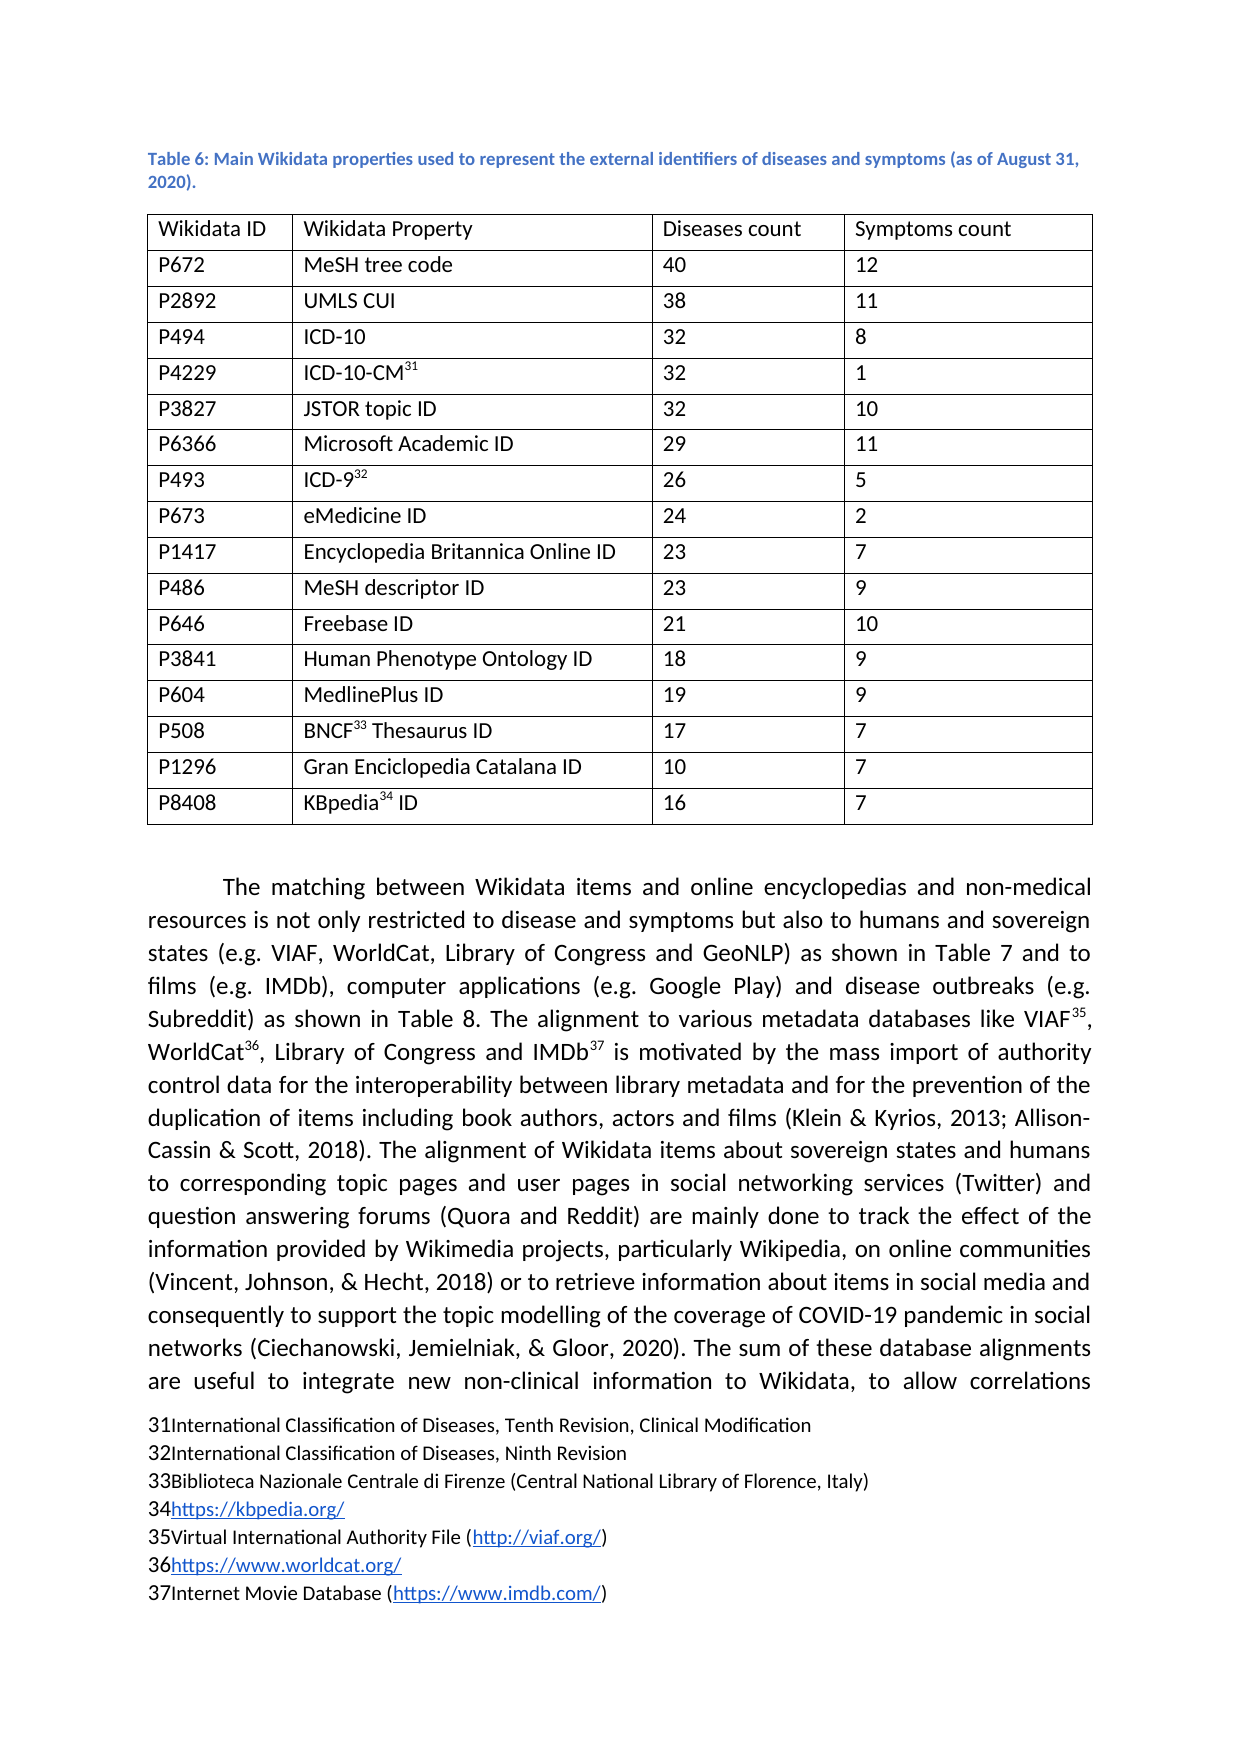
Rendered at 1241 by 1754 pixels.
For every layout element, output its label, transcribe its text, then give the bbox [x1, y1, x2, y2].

table_cell ICD-10 [293, 323, 652, 358]
text The matching between Wikidata items and online encyclopedias and non-medical resources is not only restricted to disease and symptoms but also to humans and sovereign states (e.g. VIAF, WorldCat, Library of Congress and GeoNLP) as shown in Table 7 and to films (e.g. IMDb), computer applications (e.g. Google Play) and disease outbreaks (e.g. Subreddit) as shown in Table 8. The alignment to various metadata databases like VIAF, WorldCat, Library of Congress and IMDb is motivated by the mass import of authority control data for the interoperability between library metadata and for the prevention of the duplication of items including book authors, actors and films (Klein & Kyrios, 2013; Allison-Cassin & Scott, 2018). The alignment of Wikidata items about sovereign states and humans to corresponding topic pages and user pages in social networking services (Twitter) and question answering forums (Quora and Reddit) are mainly done to track the effect of the information provided by Wikimedia projects, particularly Wikipedia, on online communities (Vincent, Johnson, & Hecht, 2018) or to retrieve information about items in social media and consequently to support the topic modelling of the coverage of COVID-19 pandemic in social networks (Ciechanowski, Jemielniak, & Gloor, 2020). The sum of these database alignments are useful to integrate new non-clinical information to Wikidata, to allow correlations [148, 871, 1093, 1396]
table_cell Freebase ID [293, 610, 652, 644]
table_cell 11 [845, 287, 1092, 322]
table_cell P486 [148, 574, 292, 608]
table_cell UMLS CUI [293, 287, 652, 322]
text Virtual International Authority File (http://viaf.org/) [148, 1522, 1093, 1550]
table_cell 19 [653, 681, 844, 716]
table_cell 7 [845, 717, 1092, 752]
table_header Symptoms count [845, 215, 1092, 250]
table_cell P1417 [148, 538, 292, 573]
table_header Diseases count [653, 215, 844, 250]
table_cell ICD-9 [293, 466, 652, 501]
table_cell P604 [148, 681, 292, 716]
text Table 6: Main Wikidata properties used to represent the external identifiers of diseases and symptoms (as of August 31, 2020). [148, 148, 1093, 193]
table_cell MeSH tree code [293, 251, 652, 286]
table_cell 7 [845, 538, 1092, 573]
table_cell P4229 [148, 359, 292, 393]
table_cell 9 [845, 681, 1092, 716]
table_cell eMedicine ID [293, 502, 652, 537]
table_cell 8 [845, 323, 1092, 358]
table_cell Encyclopedia Britannica Online ID [293, 538, 652, 573]
table_cell Human Phenotype Ontology ID [293, 645, 652, 680]
table_cell 7 [845, 789, 1092, 823]
table_cell 24 [653, 502, 844, 537]
table_cell 9 [845, 574, 1092, 608]
table_cell P8408 [148, 789, 292, 823]
table_cell P6366 [148, 430, 292, 465]
table_cell P2892 [148, 287, 292, 322]
table_cell 2 [845, 502, 1092, 537]
table_cell P3827 [148, 395, 292, 429]
table_cell 5 [845, 466, 1092, 501]
table_cell P508 [148, 717, 292, 752]
table_cell 17 [653, 717, 844, 752]
table_cell 18 [653, 645, 844, 680]
table_cell P494 [148, 323, 292, 358]
table_cell 10 [845, 395, 1092, 429]
table_cell BNCF Thesaurus ID [293, 717, 652, 752]
table_cell Gran Enciclopedia Catalana ID [293, 753, 652, 788]
table_cell MedlinePlus ID [293, 681, 652, 716]
table_cell 1 [845, 359, 1092, 393]
table_cell P646 [148, 610, 292, 644]
table_cell 38 [653, 287, 844, 322]
table_cell 9 [845, 645, 1092, 680]
table_cell 32 [653, 359, 844, 393]
table_cell MeSH descriptor ID [293, 574, 652, 608]
text Internet Movie Database (https://www.imdb.com/) [148, 1578, 1093, 1606]
table_header Wikidata ID [148, 215, 292, 250]
table_cell 32 [653, 323, 844, 358]
table_cell 11 [845, 430, 1092, 465]
table_cell Microsoft Academic ID [293, 430, 652, 465]
table_cell ICD-10-CM [293, 359, 652, 393]
table_cell P1296 [148, 753, 292, 788]
table_cell P672 [148, 251, 292, 286]
table_cell 10 [845, 610, 1092, 644]
text https://www.worldcat.org/ [148, 1550, 1093, 1578]
table_cell 26 [653, 466, 844, 501]
table_cell 10 [653, 753, 844, 788]
table_cell JSTOR topic ID [293, 395, 652, 429]
table_cell 23 [653, 538, 844, 573]
table_cell 12 [845, 251, 1092, 286]
table_cell 7 [845, 753, 1092, 788]
table_cell P673 [148, 502, 292, 537]
table_cell 29 [653, 430, 844, 465]
table_cell 32 [653, 395, 844, 429]
table_cell KBpedia ID [293, 789, 652, 823]
table_cell 21 [653, 610, 844, 644]
table_cell 23 [653, 574, 844, 608]
table_cell 40 [653, 251, 844, 286]
table_cell P493 [148, 466, 292, 501]
table_header Wikidata Property [293, 215, 652, 250]
table_cell 16 [653, 789, 844, 823]
table_cell P3841 [148, 645, 292, 680]
